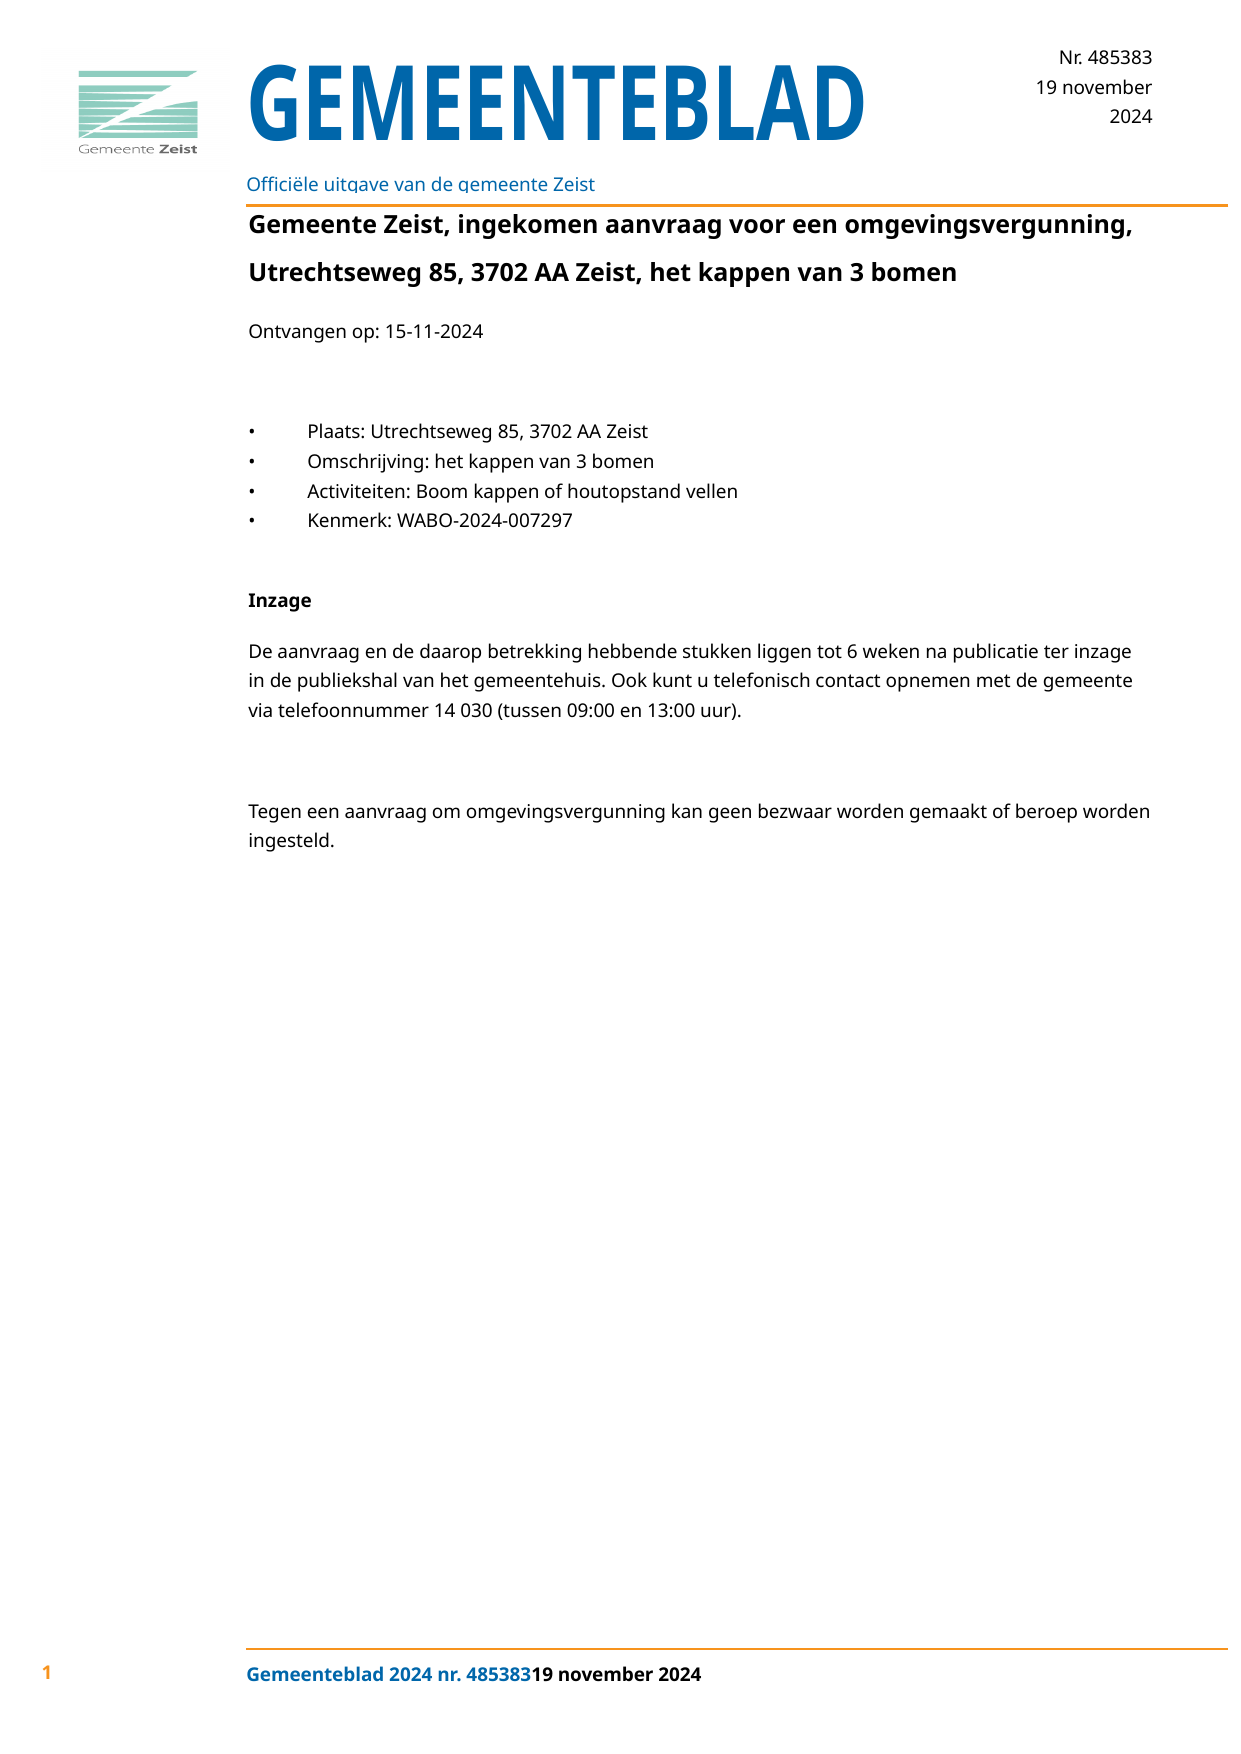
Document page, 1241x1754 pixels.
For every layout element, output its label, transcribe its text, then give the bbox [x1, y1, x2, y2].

text Tegen een aanvraag om omgevingsvergunning kan geen bezwaar worden gemaakt of beroep worden ingesteld. [248, 798, 1152, 853]
text De aanvraag en de daarop betrekking hebbende stukken liggen tot 6 weken na publicatie ter inzage in de publiekshal van het gemeentehuis. Ook kunt u telefonisch contact opnemen met de gemeente via telefoonnummer 14 030 (tussen 09:00 en 13:00 uur). [248, 638, 1152, 723]
list Plaats: Utrechtseweg 85, 3702 AA Zeist [248, 419, 1152, 444]
text Ontvangen op: 15-11-2024 [248, 318, 1152, 344]
list Kenmerk: WABO-2024-007297 [248, 507, 1152, 533]
picture [41, 47, 231, 172]
list Omschrijving: het kappen van 3 bomen [248, 448, 1152, 474]
text Inzage [248, 587, 1152, 613]
list Activiteiten: Boom kappen of houtopstand vellen [248, 478, 1152, 504]
text Gemeente Zeist, ingekomen aanvraag voor een omgevingsvergunning, Utrechtseweg 85, 3702 AA Zeist, het kappen van 3 bomen [248, 207, 1152, 288]
